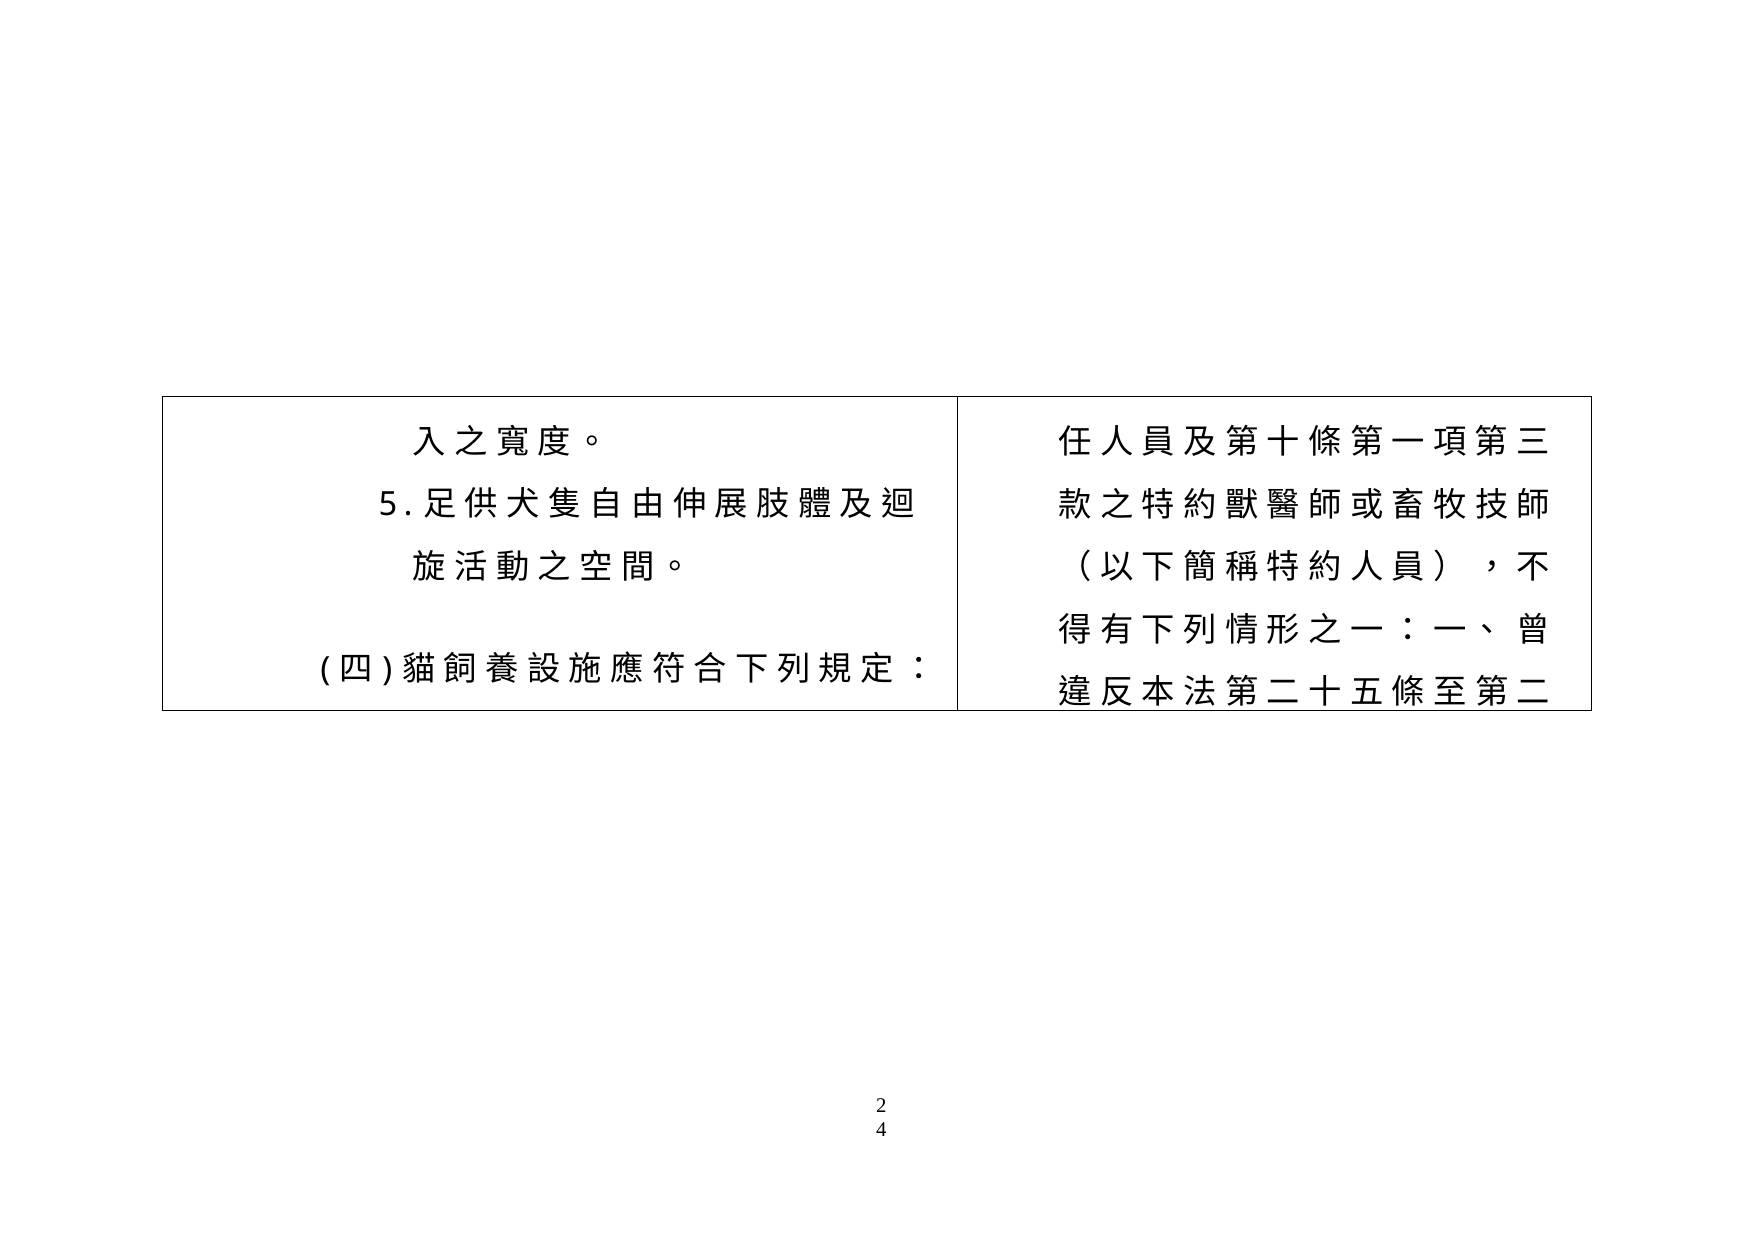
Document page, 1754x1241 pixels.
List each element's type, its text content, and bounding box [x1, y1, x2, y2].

table_cell 任人員及第十條第一項第三款之特約獸醫師或畜牧技師（以下簡稱特約人員），不得有下列情形之一：一、曾違反本法第二十五條至第二 [958, 397, 1591, 710]
table_cell 入之寬度。 5.足供犬隻自由伸展肢體及迴旋活動之空間。 (四)貓飼養設施應符合下列規定： [163, 397, 957, 710]
